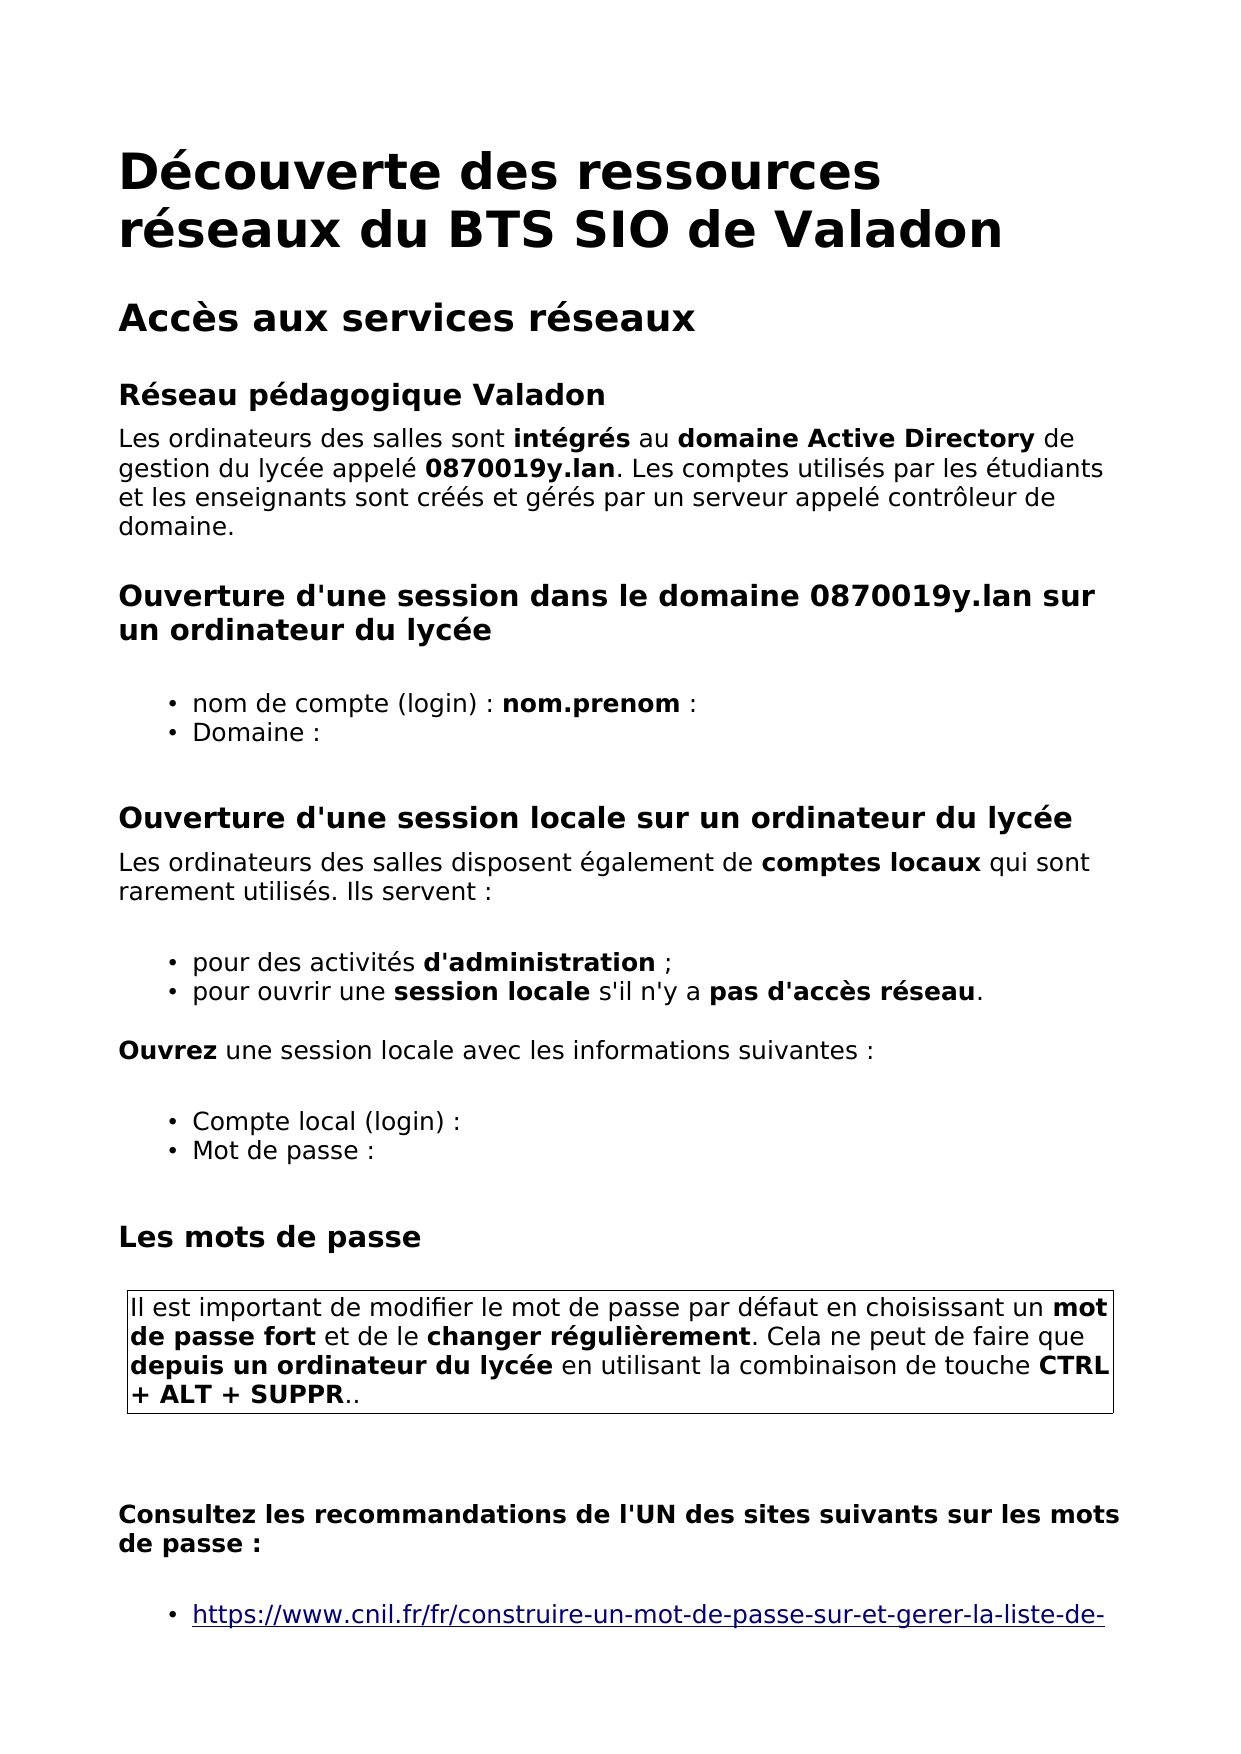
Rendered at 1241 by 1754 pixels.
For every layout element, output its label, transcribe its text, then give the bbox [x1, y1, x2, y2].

table_header Il est important de modifier le mot de passe par défaut en choisissant un mot de passe fort et de le changer régulièrement. Cela ne peut de faire que depuis un ordinateur du lycée en utilisant la combinaison de touche CTRL + ALT + SUPPR.. [128, 1291, 1113, 1413]
list nom de compte (login) : nom.prenom : [177, 689, 1122, 718]
list https://www.cnil.fr/fr/construire-un-mot-de-passe-sur-et-gerer-la-liste-de- [177, 1601, 1122, 1630]
text Ouvrez une session locale avec les informations suivantes : [118, 1036, 1122, 1065]
subtitle Ouverture d'une session locale sur un ordinateur du lycée [118, 802, 1122, 836]
subtitle Consultez les recommandations de l'UN des sites suivants sur les mots de passe : [118, 1500, 1122, 1559]
subtitle Accès aux services réseaux [118, 297, 1122, 341]
text Les ordinateurs des salles disposent également de comptes locaux qui sont rarement utilisés. Ils servent : [118, 848, 1122, 906]
subtitle Découverte des ressources réseaux du BTS SIO de Valadon [118, 143, 1122, 259]
subtitle Ouverture d'une session dans le domaine 0870019y.lan sur un ordinateur du lycée [118, 579, 1122, 647]
text Les ordinateurs des salles sont intégrés au domaine Active Directory de gestion du lycée appelé 0870019y.lan. Les comptes utilisés par les étudiants et les enseignants sont créés et gérés par un serveur appelé contrôleur de domaine. [118, 425, 1122, 541]
subtitle Réseau pédagogique Valadon [118, 378, 1122, 412]
list Mot de passe : [177, 1136, 1122, 1166]
list Compte local (login) : [177, 1107, 1122, 1136]
list pour des activités d'administration ; [177, 948, 1122, 977]
list Domaine : [177, 718, 1122, 747]
list pour ouvrir une session locale s'il n'y a pas d'accès réseau. [177, 977, 1122, 1007]
subtitle Les mots de passe [118, 1220, 1122, 1254]
